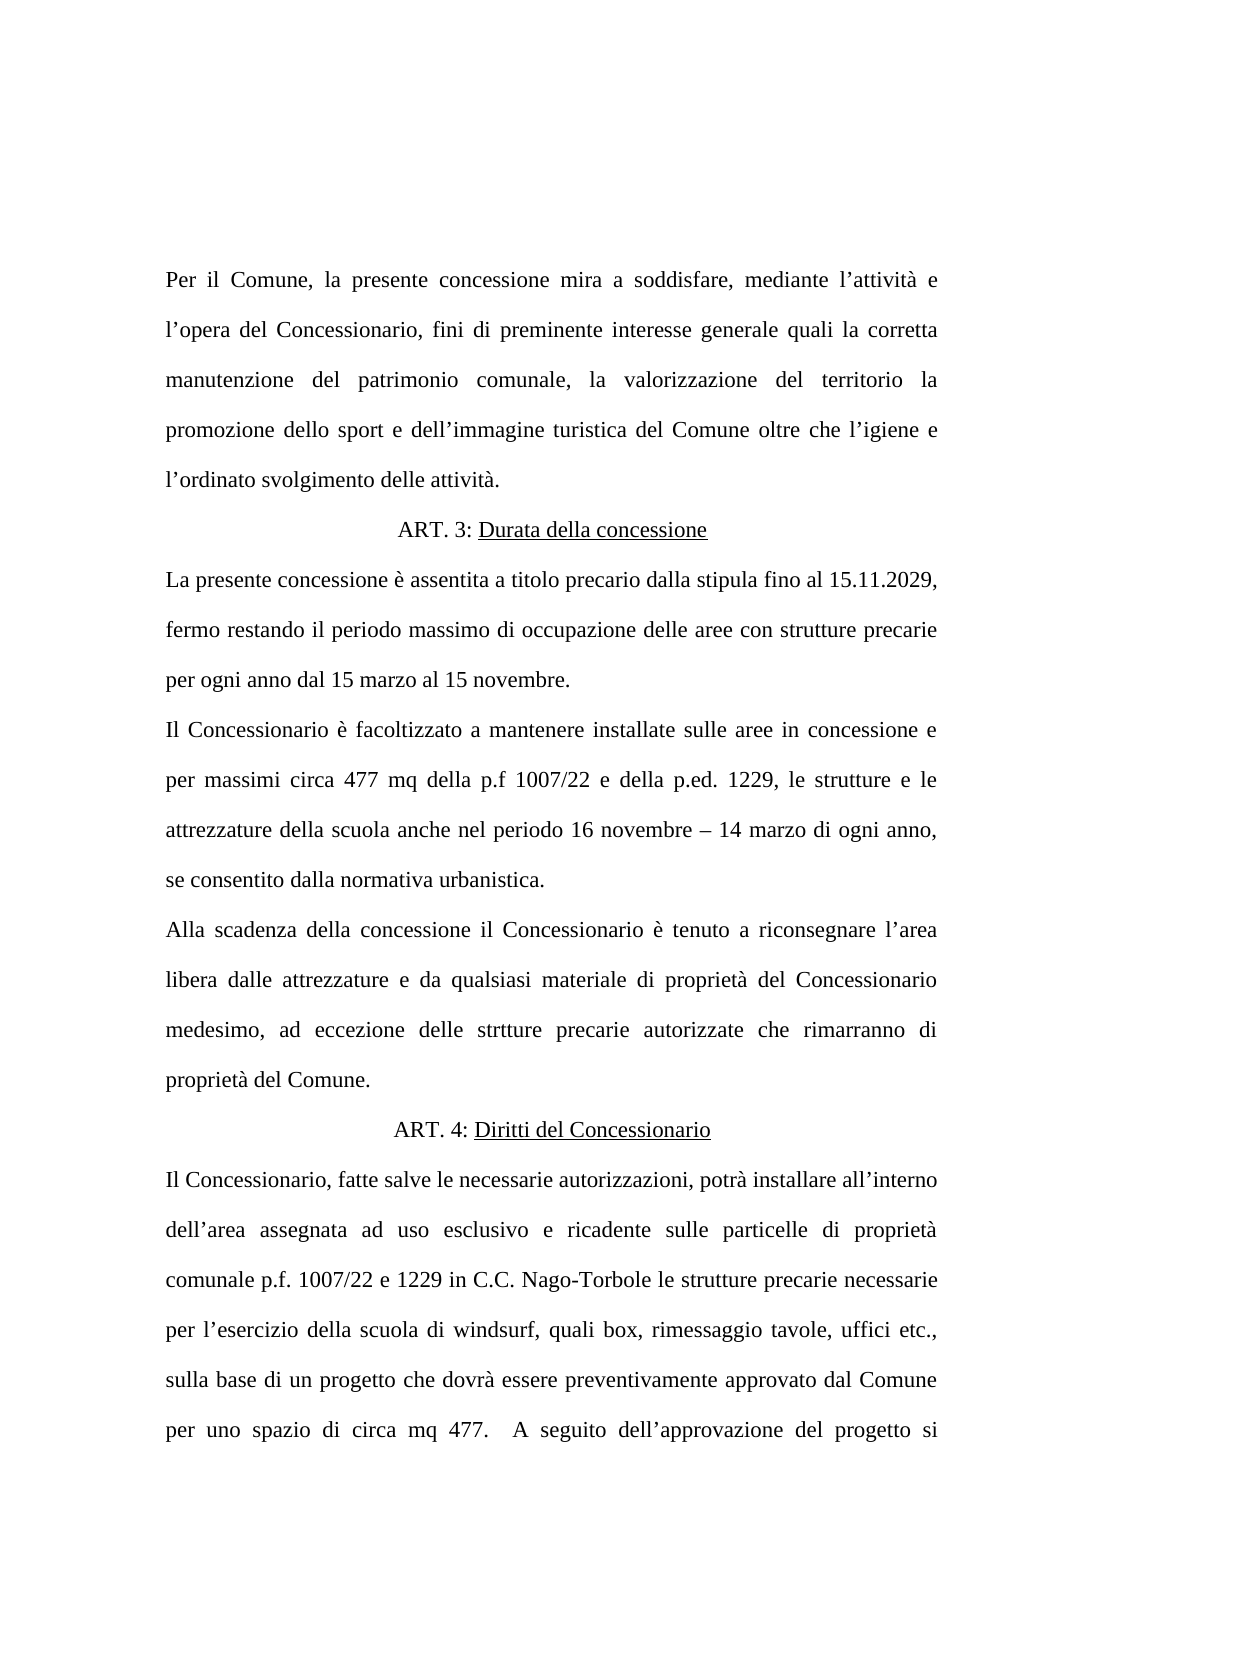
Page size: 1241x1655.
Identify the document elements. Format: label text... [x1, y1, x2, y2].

text La presente concessione è assentita a titolo precario dalla stipula fino al 15.11.2029, fermo restando il periodo massimo di occupazione delle aree con strutture precarie per ogni anno dal 15 marzo al 15 novembre. [165, 542, 939, 692]
text Alla scadenza della concessione il Concessionario è tenuto a riconsegnare l’area libera dalle attrezzature e da qualsiasi materiale di proprietà del Concessionario medesimo, ad eccezione delle strtture precarie autorizzate che rimarranno di proprietà del Comune. [165, 892, 939, 1092]
text ART. 3: Durata della concessione [165, 492, 939, 542]
text Il Concessionario, fatte salve le necessarie autorizzazioni, potrà installare all’interno dell’area assegnata ad uso esclusivo e ricadente sulle particelle di proprietà comunale p.f. 1007/22 e 1229 in C.C. Nago-Torbole le strutture precarie necessarie per l’esercizio della scuola di windsurf, quali box, rimessaggio tavole, uffici etc., sulla base di un progetto che dovrà essere preventivamente approvato dal Comune per uno spazio di circa mq 477. A seguito dell’approvazione del progetto si [165, 1142, 939, 1442]
text Il Concessionario è facoltizzato a mantenere installate sulle aree in concessione e per massimi circa 477 mq della p.f 1007/22 e della p.ed. 1229, le strutture e le attrezzature della scuola anche nel periodo 16 novembre – 14 marzo di ogni anno, se consentito dalla normativa urbanistica. [165, 692, 939, 892]
text Per il Comune, la presente concessione mira a soddisfare, mediante l’attività e l’opera del Concessionario, fini di preminente interesse generale quali la corretta manutenzione del patrimonio comunale, la valorizzazione del territorio la promozione dello sport e dell’immagine turistica del Comune oltre che l’igiene e l’ordinato svolgimento delle attività. [165, 242, 939, 492]
text ART. 4: Diritti del Concessionario [165, 1092, 939, 1142]
